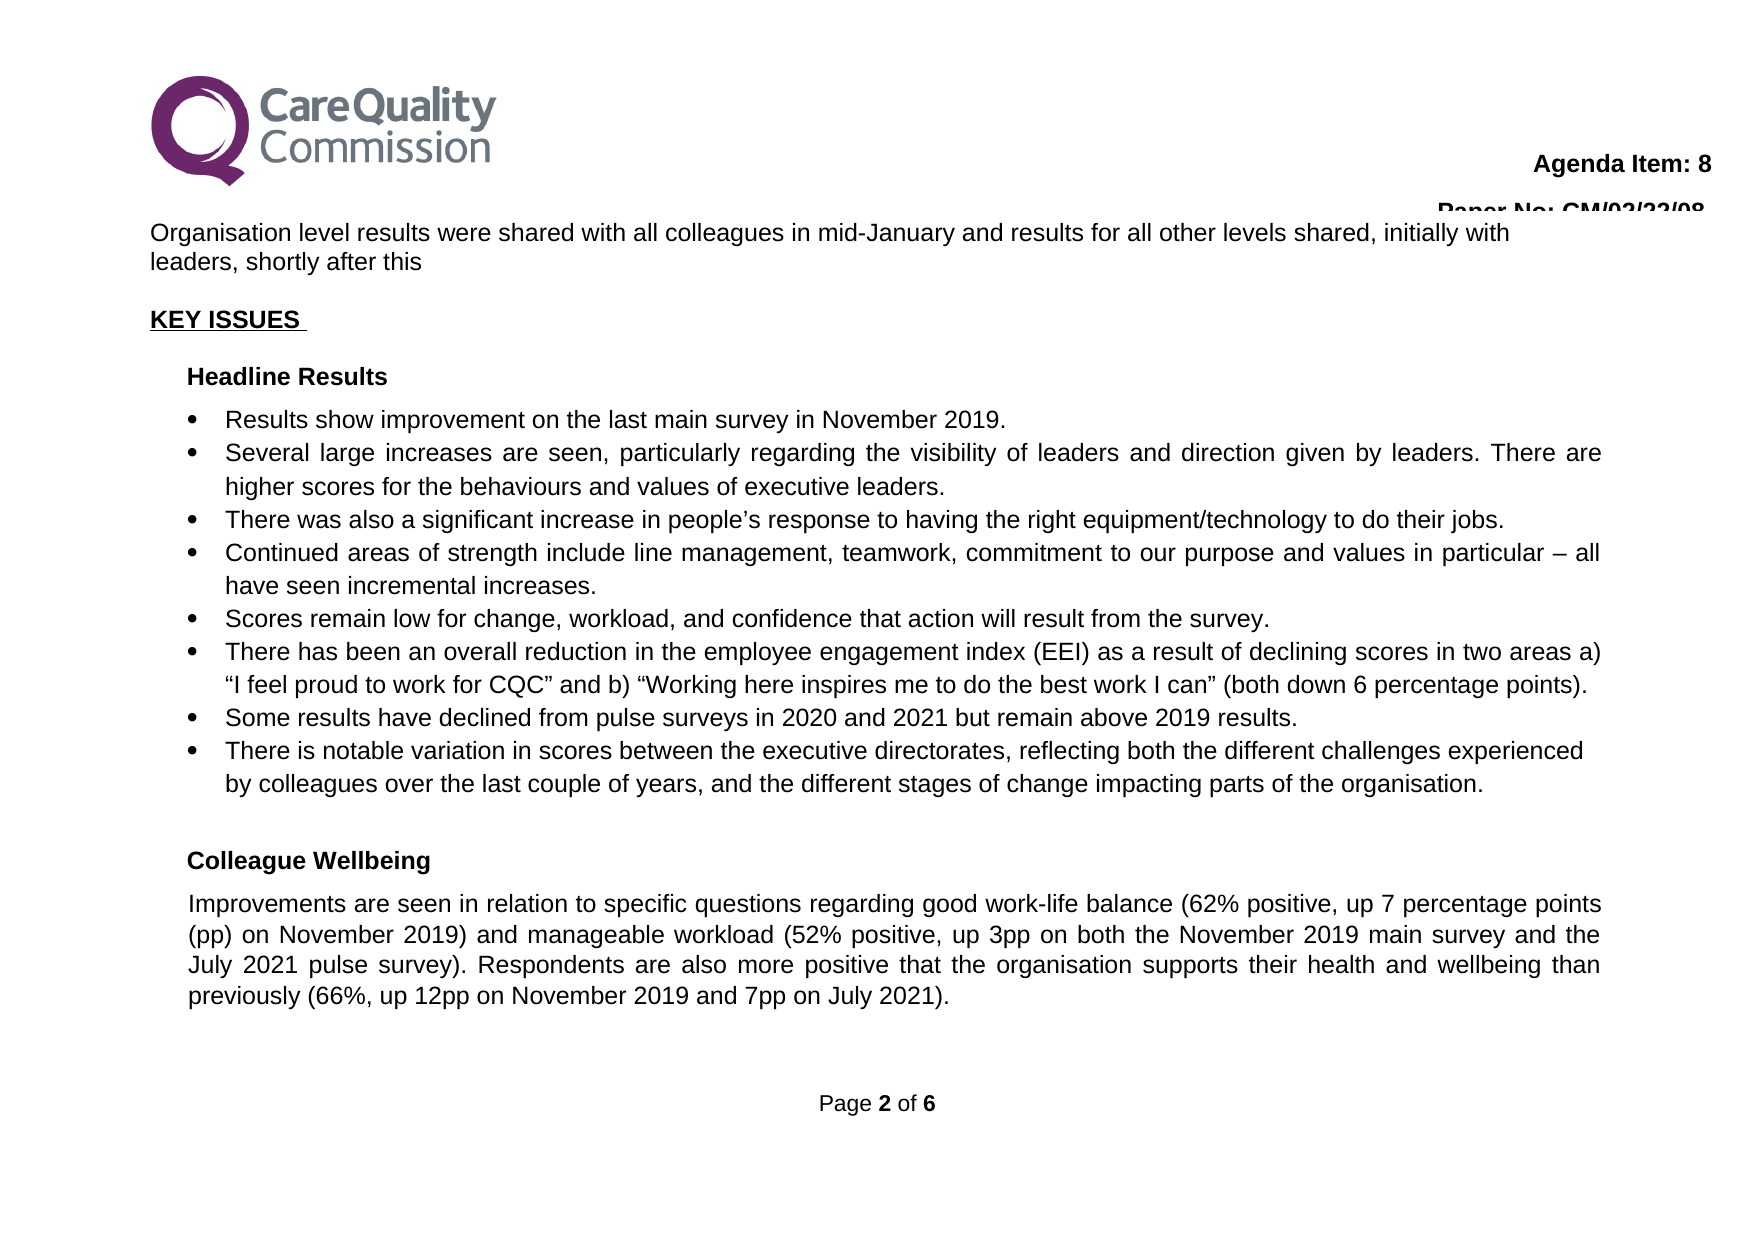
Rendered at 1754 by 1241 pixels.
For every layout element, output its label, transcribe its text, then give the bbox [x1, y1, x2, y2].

list Continued areas of strength include line management, teamwork, commitment to our purpose and values in particular – all have seen incremental increases. [188, 538, 1604, 599]
list Results show improvement on the last main survey in November 2019. [188, 405, 1604, 434]
list There was also a significant increase in people’s response to having the right equipment/technology to do their jobs. [188, 504, 1604, 533]
list There has been an overall reduction in the employee engagement index (EEI) as a result of declining scores in two areas a) “I feel proud to work for CQC” and b) “Working here inspires me to do the best work I can” (both down 6 percentage points). [188, 637, 1604, 699]
text KEY ISSUES [150, 304, 1604, 333]
text The survey results provide important insight into colleagues’ experience of working at CQC to inform our people priorities and, in the ongoing context of the pandemic and internal organisation change, provide feedback on how colleagues are feeling. Organisation level results were shared with all colleagues in mid-January and results for all other levels shared, initially with leaders, shortly after this [150, 218, 1604, 276]
text Improvements are seen in relation to specific questions regarding good work-life balance (62% positive, up 7 percentage points (pp) on November 2019) and manageable workload (52% positive, up 3pp on both the November 2019 main survey and the July 2021 pulse survey). Respondents are also more positive that the organisation supports their health and wellbeing than previously (66%, up 12pp on November 2019 and 7pp on July 2021). [188, 889, 1604, 1010]
list Scores remain low for change, workload, and confidence that action will result from the survey. [188, 604, 1604, 633]
text Headline Results [150, 362, 1604, 391]
list Several large increases are seen, particularly regarding the visibility of leaders and direction given by leaders. There are higher scores for the behaviours and values of executive leaders. [188, 438, 1604, 500]
text Colleague Wellbeing [150, 846, 1604, 874]
list Some results have declined from pulse surveys in 2020 and 2021 but remain above 2019 results. [188, 703, 1604, 732]
list There is notable variation in scores between the executive directorates, reflecting both the different challenges experienced by colleagues over the last couple of years, and the different stages of change impacting parts of the organisation. [188, 736, 1604, 798]
